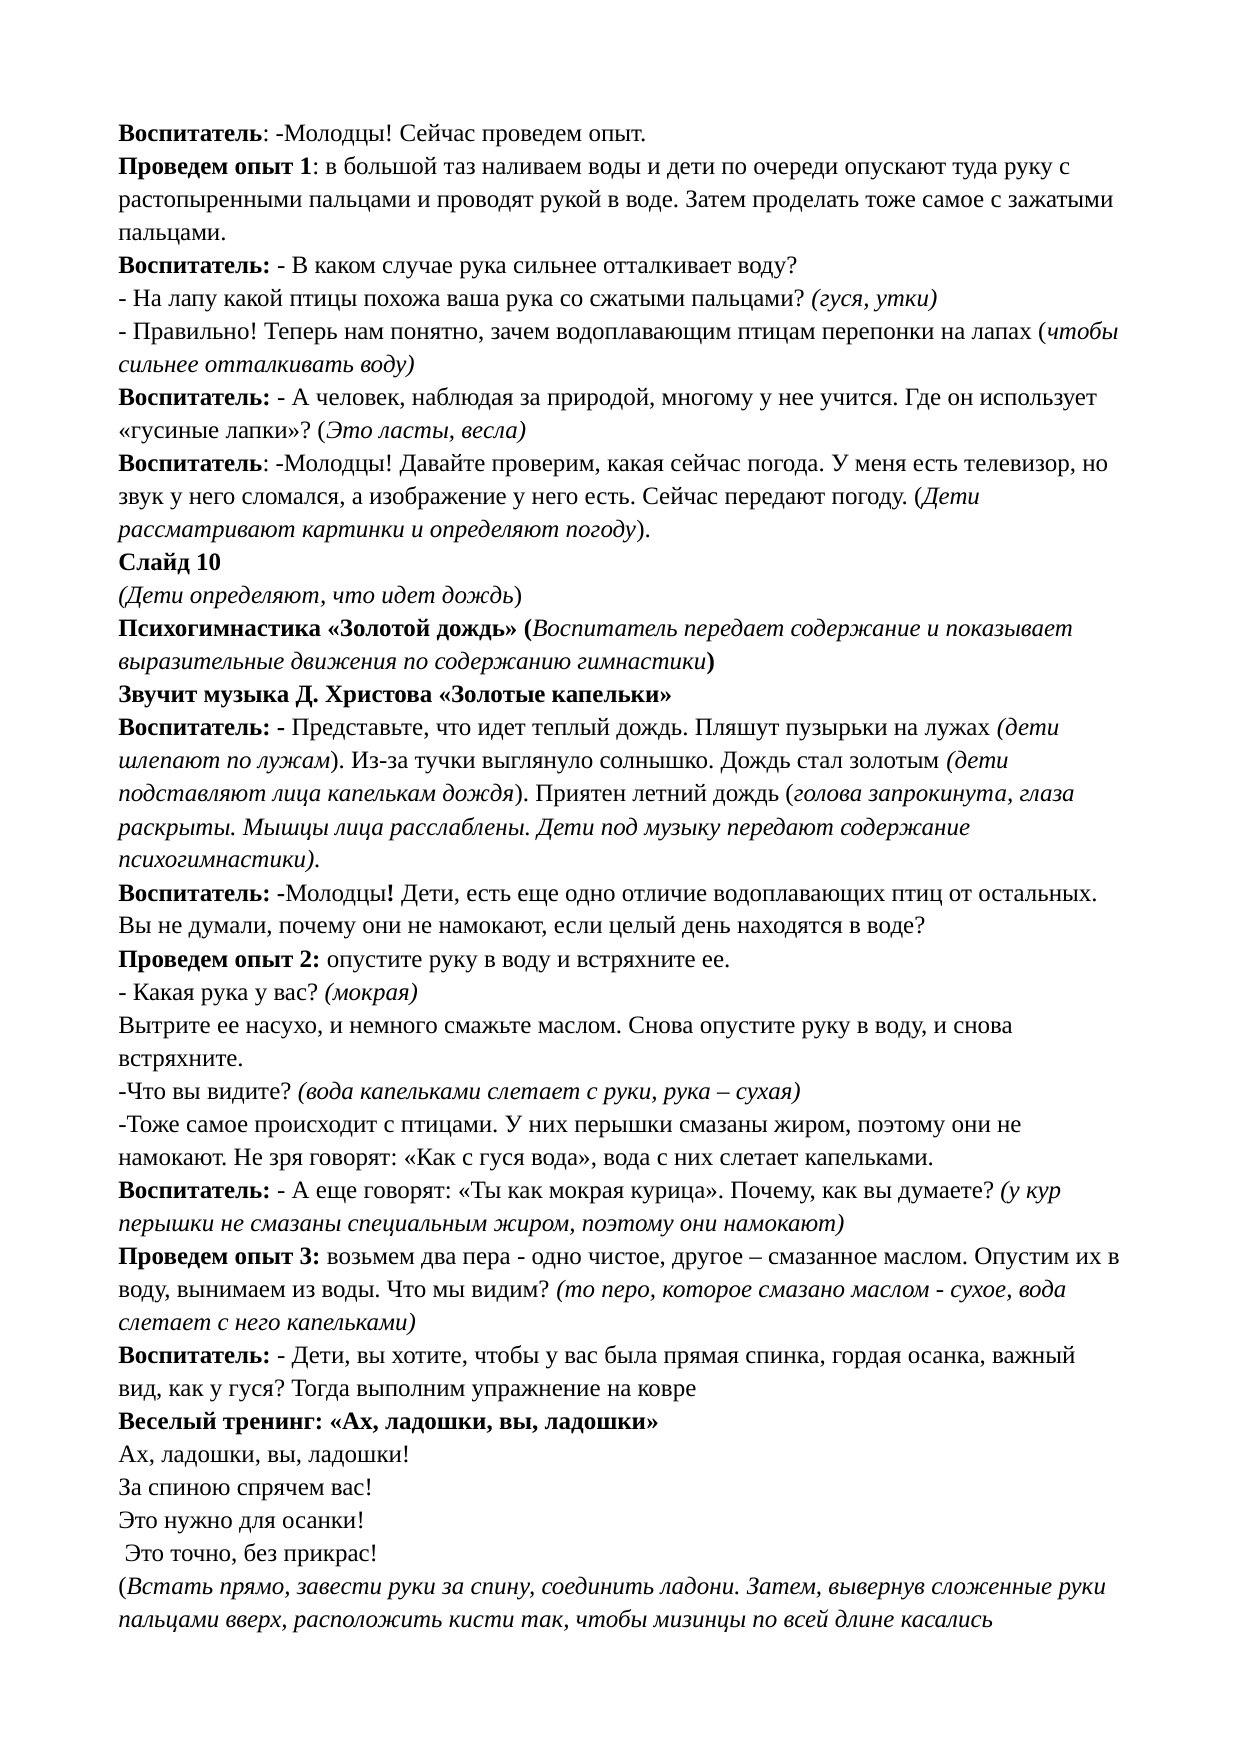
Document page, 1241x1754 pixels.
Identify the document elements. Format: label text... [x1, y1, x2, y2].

text - Какая рука у вас? (мокрая) [118, 977, 1122, 1005]
text -Тоже самое происходит с птицами. У них перышки смазаны жиром, поэтому они не намокают. Не зря говорят: «Как с гуся вода», вода с них слетает капельками. [118, 1109, 1122, 1171]
text За спиною спрячем вас! [118, 1472, 1122, 1501]
text Воспитатель: - Представьте, что идет теплый дождь. Пляшут пузырьки на лужах (дети шлепают по лужам). Из-за тучки выглянуло солнышко. Дождь стал золотым (дети подставляют лица капелькам дождя). Приятен летний дождь (голова запрокинута, глаза раскрыты. Мышцы лица расслаблены. Дети под музыку передают содержание психогимнастики). [118, 712, 1122, 873]
text Воспитатель: - А человек, наблюдая за природой, многому у нее учится. Где он использует «гусиные лапки»? (Это ласты, весла) [118, 382, 1122, 444]
text - Правильно! Теперь нам понятно, зачем водоплавающим птицам перепонки на лапах (чтобы сильнее отталкивать воду) [118, 316, 1122, 378]
text Веселый тренинг: «Ах, ладошки, вы, ладошки» [118, 1406, 1122, 1435]
text (Встать прямо, завести руки за спину, соединить ладони. Затем, вывернув сложенные руки пальцами вверх, расположить кисти так, чтобы мизинцы по всей длине касались [118, 1571, 1122, 1633]
text Это точно, без прикрас! [118, 1538, 1122, 1567]
text Воспитатель: -Молодцы! Дети, есть еще одно отличие водоплавающих птиц от остальных. Вы не думали, почему они не намокают, если целый день находятся в воде? [118, 878, 1122, 939]
text Воспитатель: -Молодцы! Давайте проверим, какая сейчас погода. У меня есть телевизор, но звук у него сломался, а изображение у него есть. Сейчас передают погоду. (Дети рассматривают картинки и определяют погоду). [118, 448, 1122, 543]
text Проведем опыт 2: опустите руку в воду и встряхните ее. [118, 944, 1122, 972]
text Звучит музыка Д. Христова «Золотые капельки» [118, 679, 1122, 708]
text Проведем опыт 3: возьмем два пера - одно чистое, другое – смазанное маслом. Опустим их в воду, вынимаем из воды. Что мы видим? (то перо, которое смазано маслом - сухое, вода слетает с него капельками) [118, 1241, 1122, 1336]
text Воспитатель: - В каком случае рука сильнее отталкивает воду? [118, 250, 1122, 279]
text (Дети определяют, что идет дождь) [118, 580, 1122, 609]
text Воспитатель: - Дети, вы хотите, чтобы у вас была прямая спинка, гордая осанка, важный вид, как у гуся? Тогда выполним упражнение на ковре [118, 1340, 1122, 1402]
text Ах, ладошки, вы, ладошки! [118, 1439, 1122, 1468]
text -Что вы видите? (вода капельками слетает с руки, рука – сухая) [118, 1076, 1122, 1104]
text Воспитатель: - А еще говорят: «Ты как мокрая курица». Почему, как вы думаете? (у кур перышки не смазаны специальным жиром, поэтому они намокают) [118, 1175, 1122, 1237]
text Проведем опыт 1: в большой таз наливаем воды и дети по очереди опускают туда руку с растопыренными пальцами и проводят рукой в воде. Затем проделать тоже самое с зажатыми пальцами. [118, 151, 1122, 246]
text Воспитатель: -Молодцы! Сейчас проведем опыт. [118, 118, 1122, 147]
text Это нужно для осанки! [118, 1505, 1122, 1534]
text - На лапу какой птицы похожа ваша рука со сжатыми пальцами? (гуся, утки) [118, 283, 1122, 312]
text Психогимнастика «Золотой дождь» (Воспитатель передает содержание и показывает выразительные движения по содержанию гимнастики) [118, 613, 1122, 675]
text Вытрите ее насухо, и немного смажьте маслом. Снова опустите руку в воду, и снова встряхните. [118, 1010, 1122, 1071]
text Слайд 10 [118, 547, 1122, 576]
